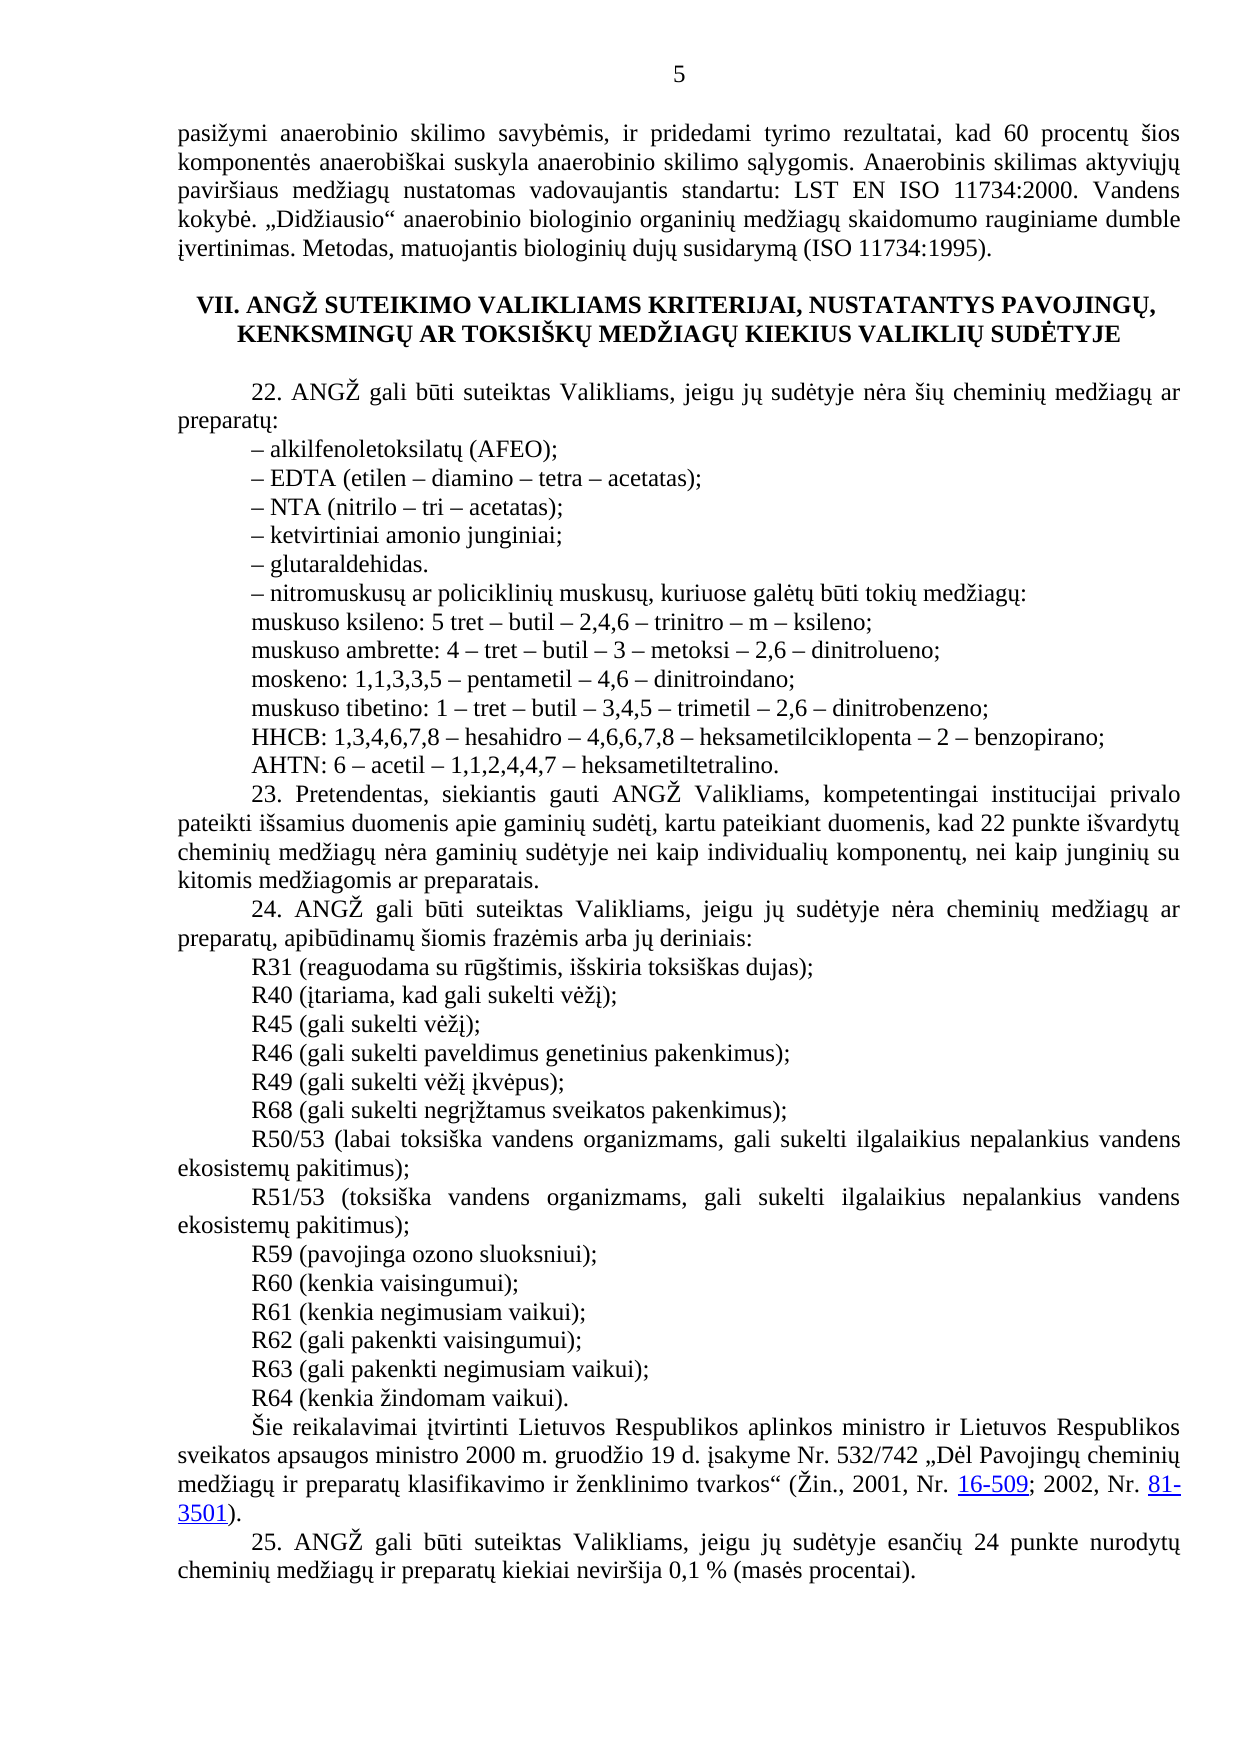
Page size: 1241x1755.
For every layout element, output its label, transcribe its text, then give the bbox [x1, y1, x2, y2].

text R45 (gali sukelti vėžį); [177, 1009, 1181, 1038]
text R50/53 (labai toksiška vandens organizmams, gali sukelti ilgalaikius nepalankius vandens ekosistemų pakitimus); [177, 1124, 1181, 1182]
text pasižymi anaerobinio skilimo savybėmis, ir pridedami tyrimo rezultatai, kad 60 procentų šios komponentės anaerobiškai suskyla anaerobinio skilimo sąlygomis. Anaerobinis skilimas aktyviųjų paviršiaus medžiagų nustatomas vadovaujantis standartu: LST EN ISO 11734:2000. Vandens kokybė. „Didžiausio“ anaerobinio biologinio organinių medžiagų skaidomumo rauginiame dumble įvertinimas. Metodas, matuojantis biologinių dujų susidarymą (ISO 11734:1995). [177, 118, 1181, 262]
text R63 (gali pakenkti negimusiam vaikui); [177, 1354, 1181, 1383]
text Šie reikalavimai įtvirtinti Lietuvos Respublikos aplinkos ministro ir Lietuvos Respublikos sveikatos apsaugos ministro 2000 m. gruodžio 19 d. įsakyme Nr. 532/742 „Dėl Pavojingų cheminių medžiagų ir preparatų klasifikavimo ir ženklinimo tvarkos“ (Žin., 2001, Nr. 16-509; 2002, Nr. 81-3501). [177, 1412, 1181, 1527]
text 24. ANGŽ gali būti suteiktas Valikliams, jeigu jų sudėtyje nėra cheminių medžiagų ar preparatų, apibūdinamų šiomis frazėmis arba jų deriniais: [177, 894, 1181, 952]
text 25. ANGŽ gali būti suteiktas Valikliams, jeigu jų sudėtyje esančių 24 punkte nurodytų cheminių medžiagų ir preparatų kiekiai neviršija 0,1 % (masės procentai). [177, 1527, 1181, 1584]
text – nitromuskusų ar policiklinių muskusų, kuriuose galėtų būti tokių medžiagų: [177, 578, 1181, 607]
text 22. ANGŽ gali būti suteiktas Valikliams, jeigu jų sudėtyje nėra šių cheminių medžiagų ar preparatų: [177, 377, 1181, 434]
text kenksmingų ar toksiškų medžiagų kiekius valiklių sudėtyje [177, 319, 1181, 348]
text muskuso tibetino: 1 – tret – butil – 3,4,5 – trimetil – 2,6 – dinitrobenzeno; [177, 693, 1181, 722]
text – EDTA (etilen – diamino – tetra – acetatas); [177, 463, 1181, 492]
text – alkilfenoletoksilatų (AFEO); [177, 434, 1181, 463]
text R60 (kenkia vaisingumui); [177, 1268, 1181, 1297]
text muskuso ambrette: 4 – tret – butil – 3 – metoksi – 2,6 – dinitrolueno; [177, 636, 1181, 664]
text R51/53 (toksiška vandens organizmams, gali sukelti ilgalaikius nepalankius vandens ekosistemų pakitimus); [177, 1182, 1181, 1239]
text R40 (įtariama, kad gali sukelti vėžį); [177, 981, 1181, 1009]
text R46 (gali sukelti paveldimus genetinius pakenkimus); [177, 1038, 1181, 1067]
text muskuso ksileno: 5 tret – butil – 2,4,6 – trinitro – m – ksileno; [177, 607, 1181, 636]
text R59 (pavojinga ozono sluoksniui); [177, 1239, 1181, 1268]
text AHTN: 6 – acetil – 1,1,2,4,4,7 – heksametiltetralino. [177, 751, 1181, 779]
text viI. angž suteikimo valikliams kriterijai, nustatantys Pavojingų, [177, 291, 1181, 319]
text R64 (kenkia žindomam vaikui). [177, 1383, 1181, 1412]
text R68 (gali sukelti negrįžtamus sveikatos pakenkimus); [177, 1096, 1181, 1124]
text – ketvirtiniai amonio junginiai; [177, 521, 1181, 549]
text moskeno: 1,1,3,3,5 – pentametil – 4,6 – dinitroindano; [177, 664, 1181, 693]
text R31 (reaguodama su rūgštimis, išskiria toksiškas dujas); [177, 952, 1181, 981]
text – NTA (nitrilo – tri – acetatas); [177, 492, 1181, 521]
text HHCB: 1,3,4,6,7,8 – hesahidro – 4,6,6,7,8 – heksametilciklopenta – 2 – benzopirano; [177, 722, 1181, 751]
text 23. Pretendentas, siekiantis gauti ANGŽ Valikliams, kompetentingai institucijai privalo pateikti išsamius duomenis apie gaminių sudėtį, kartu pateikiant duomenis, kad 22 punkte išvardytų cheminių medžiagų nėra gaminių sudėtyje nei kaip individualių komponentų, nei kaip junginių su kitomis medžiagomis ar preparatais. [177, 779, 1181, 894]
text R62 (gali pakenkti vaisingumui); [177, 1326, 1181, 1354]
text – glutaraldehidas. [177, 549, 1181, 578]
text R61 (kenkia negimusiam vaikui); [177, 1297, 1181, 1326]
text R49 (gali sukelti vėžį įkvėpus); [177, 1067, 1181, 1096]
